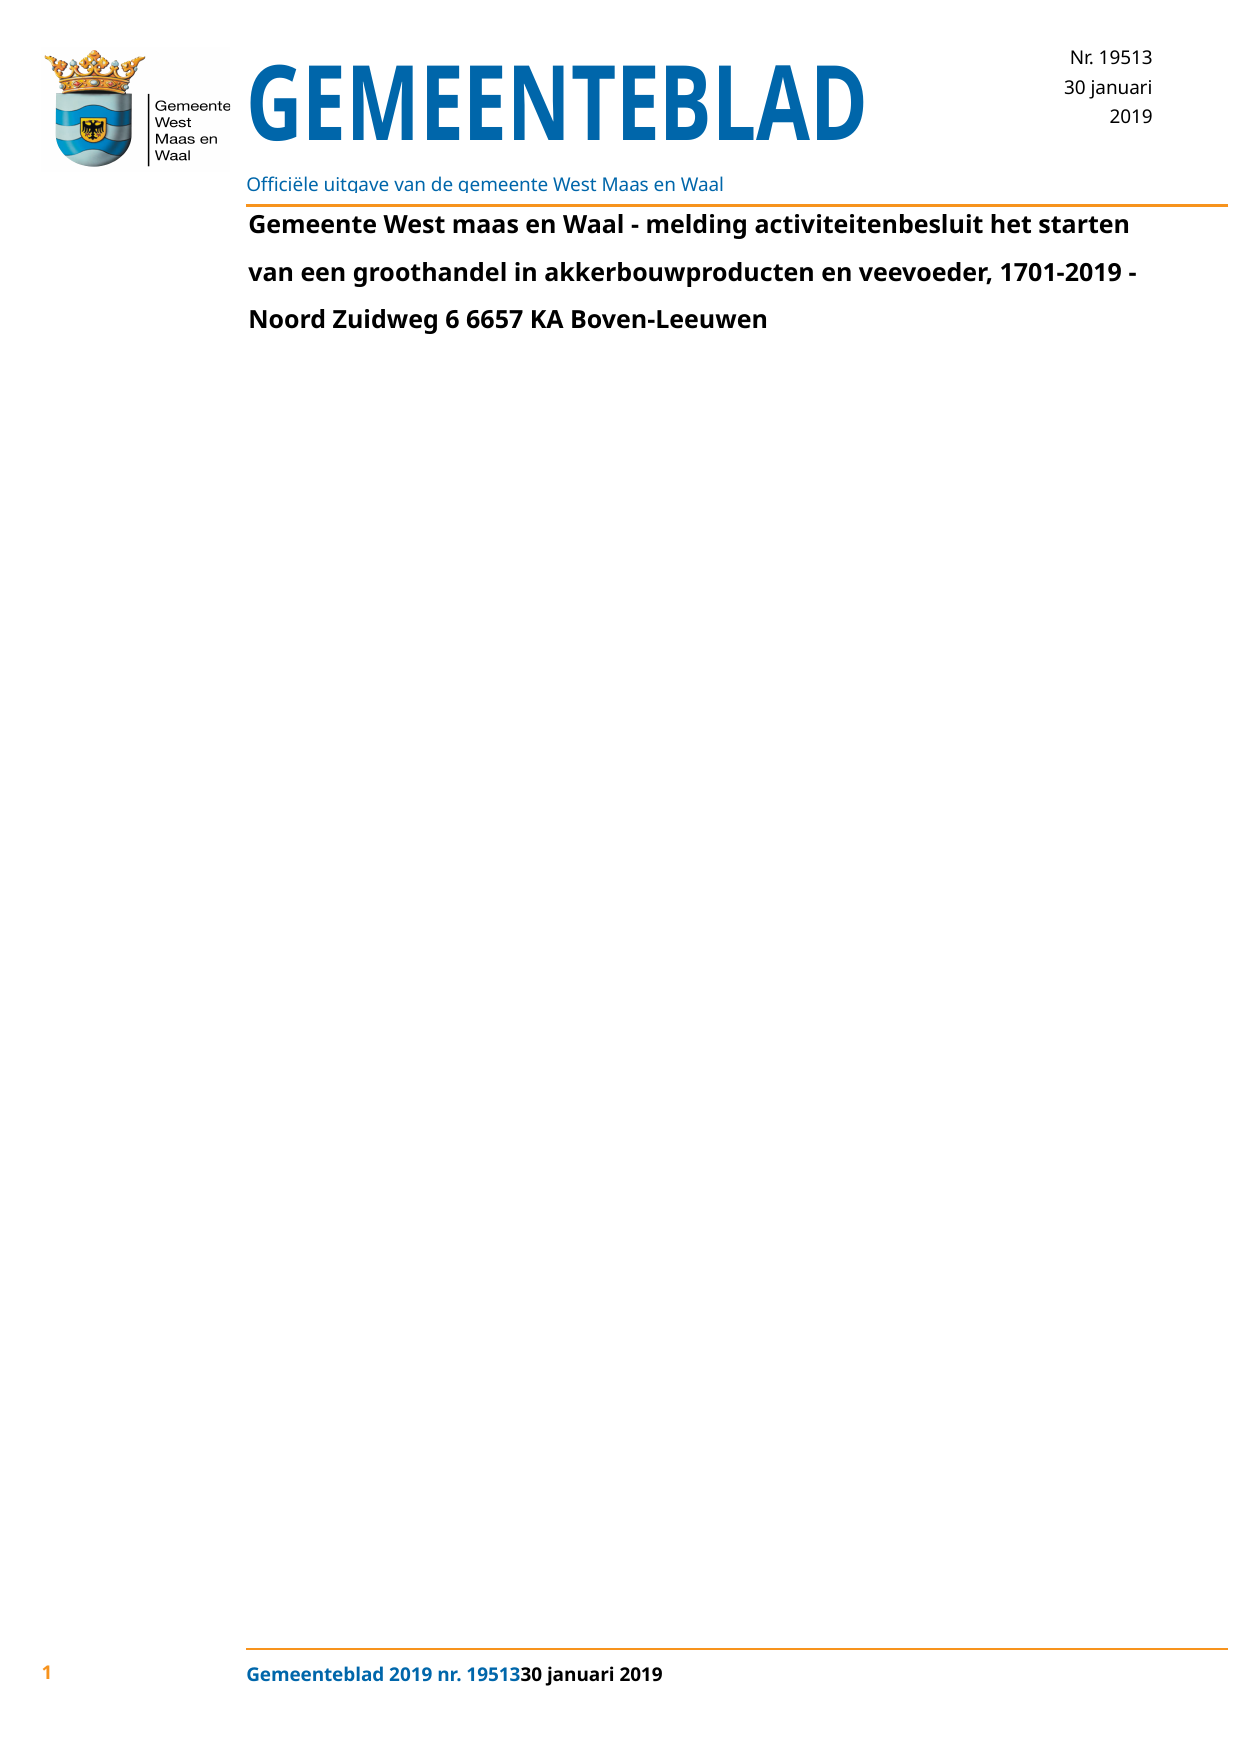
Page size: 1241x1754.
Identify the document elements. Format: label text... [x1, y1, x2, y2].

text Gemeente West maas en Waal - melding activiteitenbesluit het starten van een groothandel in akkerbouwproducten en veevoeder, 1701-2019 - Noord Zuidweg 6 6657 KA Boven-Leeuwen [248, 207, 1152, 336]
picture [41, 47, 231, 172]
